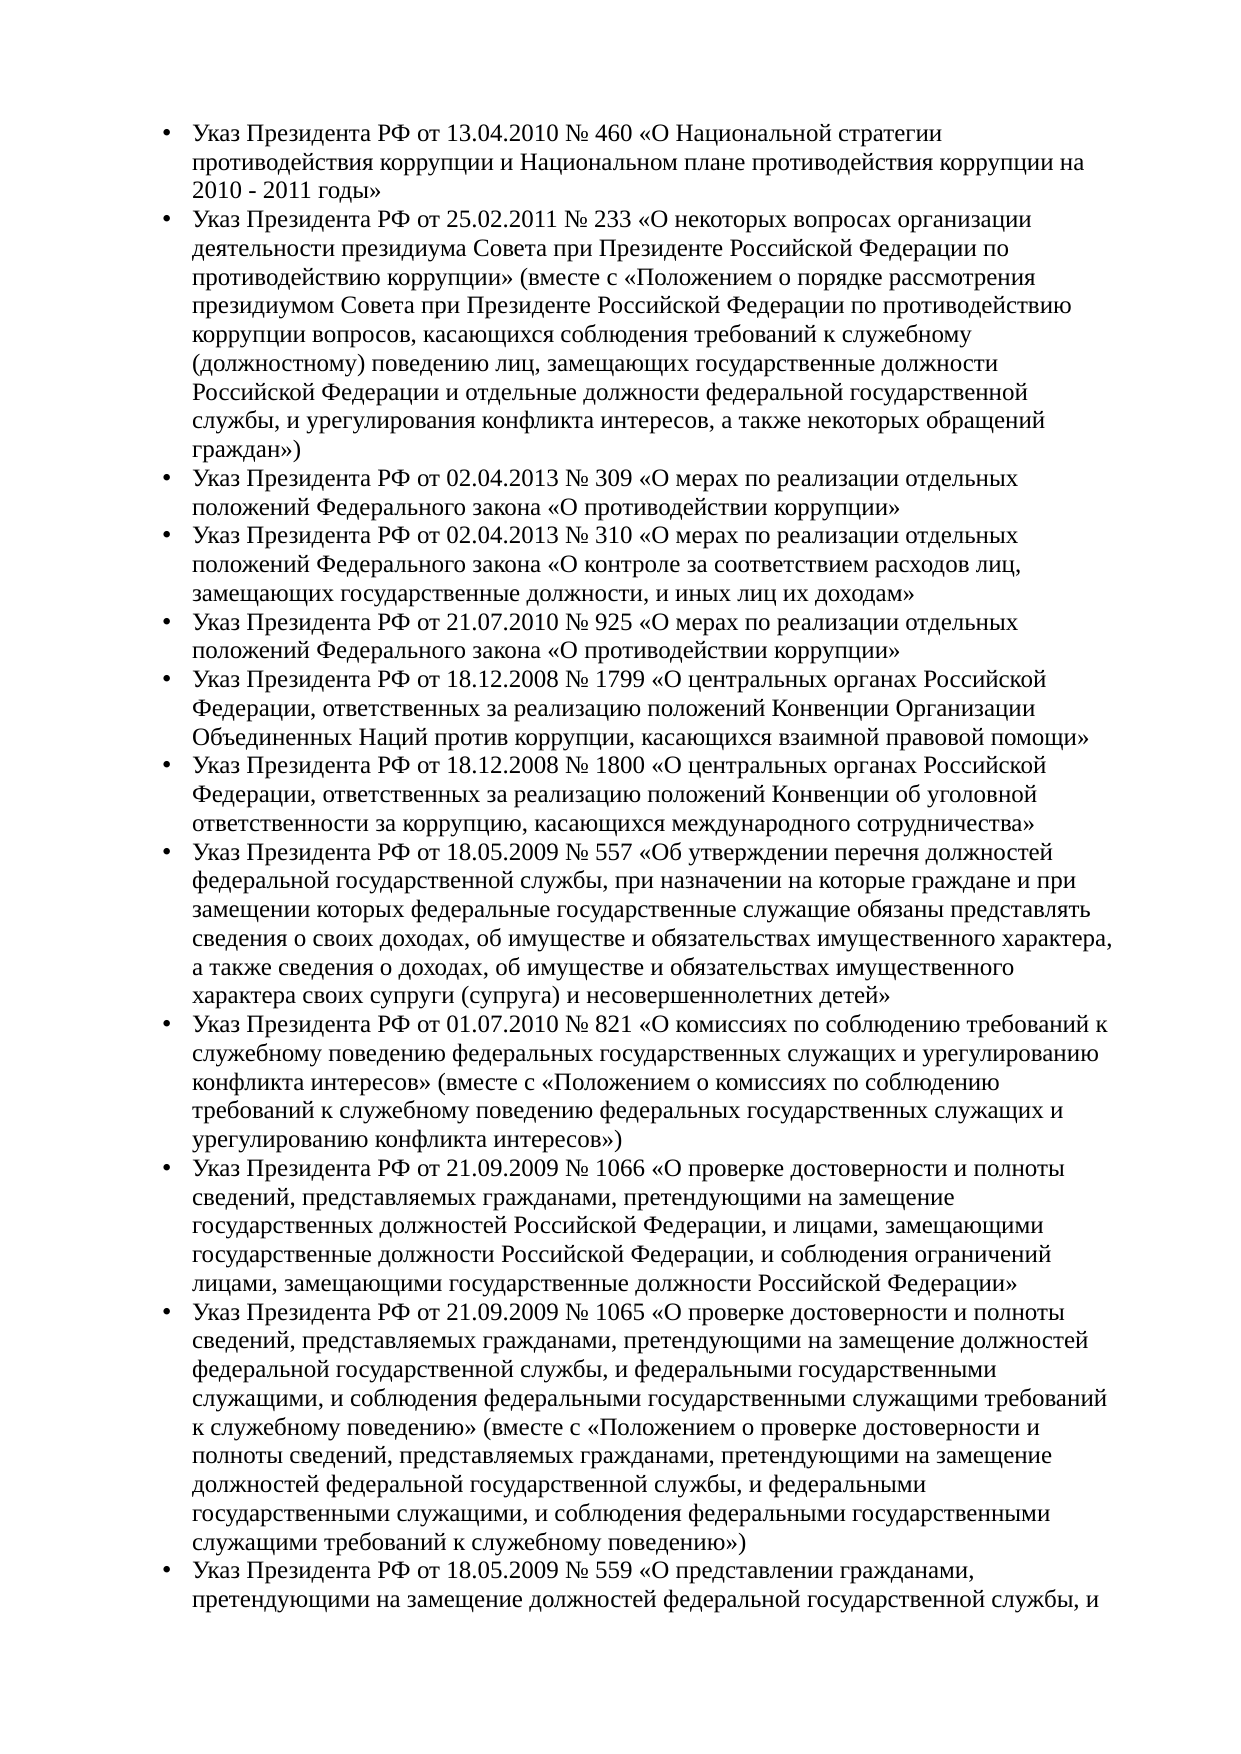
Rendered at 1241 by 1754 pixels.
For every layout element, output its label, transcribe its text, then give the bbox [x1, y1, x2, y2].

list Указ Президента РФ от 21.09.2009 № 1065 «О проверке достоверности и полноты сведений, представляемых гражданами, претендующими на замещение должностей федеральной государственной службы, и федеральными государственными служащими, и соблюдения федеральными государственными служащими требований к служебному поведению» (вместе с «Положением о проверке достоверности и полноты сведений, представляемых гражданами, претендующими на замещение должностей федеральной государственной службы, и федеральными государственными служащими, и соблюдения федеральными государственными служащими требований к служебному поведению») [162, 1297, 1122, 1556]
list Указ Президента РФ от 18.05.2009 № 559 «О представлении гражданами, претендующими на замещение должностей федеральной государственной службы, и [162, 1556, 1122, 1613]
list Указ Президента РФ от 18.12.2008 № 1800 «О центральных органах Российской Федерации, ответственных за реализацию положений Конвенции об уголовной ответственности за коррупцию, касающихся международного сотрудничества» [162, 751, 1122, 837]
list Указ Президента РФ от 02.04.2013 № 309 «О мерах по реализации отдельных положений Федерального закона «О противодействии коррупции» [162, 463, 1122, 521]
list Указ Президента РФ от 21.09.2009 № 1066 «О проверке достоверности и полноты сведений, представляемых гражданами, претендующими на замещение государственных должностей Российской Федерации, и лицами, замещающими государственные должности Российской Федерации, и соблюдения ограничений лицами, замещающими государственные должности Российской Федерации» [162, 1153, 1122, 1297]
list Указ Президента РФ от 18.12.2008 № 1799 «О центральных органах Российской Федерации, ответственных за реализацию положений Конвенции Организации Объединенных Наций против коррупции, касающихся взаимной правовой помощи» [162, 664, 1122, 751]
list Указ Президента РФ от 13.04.2010 № 460 «О Национальной стратегии противодействия коррупции и Национальном плане противодействия коррупции на 2010 - 2011 годы» [162, 118, 1122, 204]
list Указ Президента РФ от 02.04.2013 № 310 «О мерах по реализации отдельных положений Федерального закона «О контроле за соответствием расходов лиц, замещающих государственные должности, и иных лиц их доходам» [162, 521, 1122, 607]
list Указ Президента РФ от 18.05.2009 № 557 «Об утверждении перечня должностей федеральной государственной службы, при назначении на которые граждане и при замещении которых федеральные государственные служащие обязаны представлять сведения о своих доходах, об имуществе и обязательствах имущественного характера, а также сведения о доходах, об имуществе и обязательствах имущественного характера своих супруги (супруга) и несовершеннолетних детей» [162, 837, 1122, 1009]
list Указ Президента РФ от 25.02.2011 № 233 «О некоторых вопросах организации деятельности президиума Совета при Президенте Российской Федерации по противодействию коррупции» (вместе с «Положением о порядке рассмотрения президиумом Совета при Президенте Российской Федерации по противодействию коррупции вопросов, касающихся соблюдения требований к служебному (должностному) поведению лиц, замещающих государственные должности Российской Федерации и отдельные должности федеральной государственной службы, и урегулирования конфликта интересов, а также некоторых обращений граждан») [162, 204, 1122, 463]
list Указ Президента РФ от 01.07.2010 № 821 «О комиссиях по соблюдению требований к служебному поведению федеральных государственных служащих и урегулированию конфликта интересов» (вместе с «Положением о комиссиях по соблюдению требований к служебному поведению федеральных государственных служащих и урегулированию конфликта интересов») [162, 1009, 1122, 1153]
list Указ Президента РФ от 21.07.2010 № 925 «О мерах по реализации отдельных положений Федерального закона «О противодействии коррупции» [162, 607, 1122, 664]
